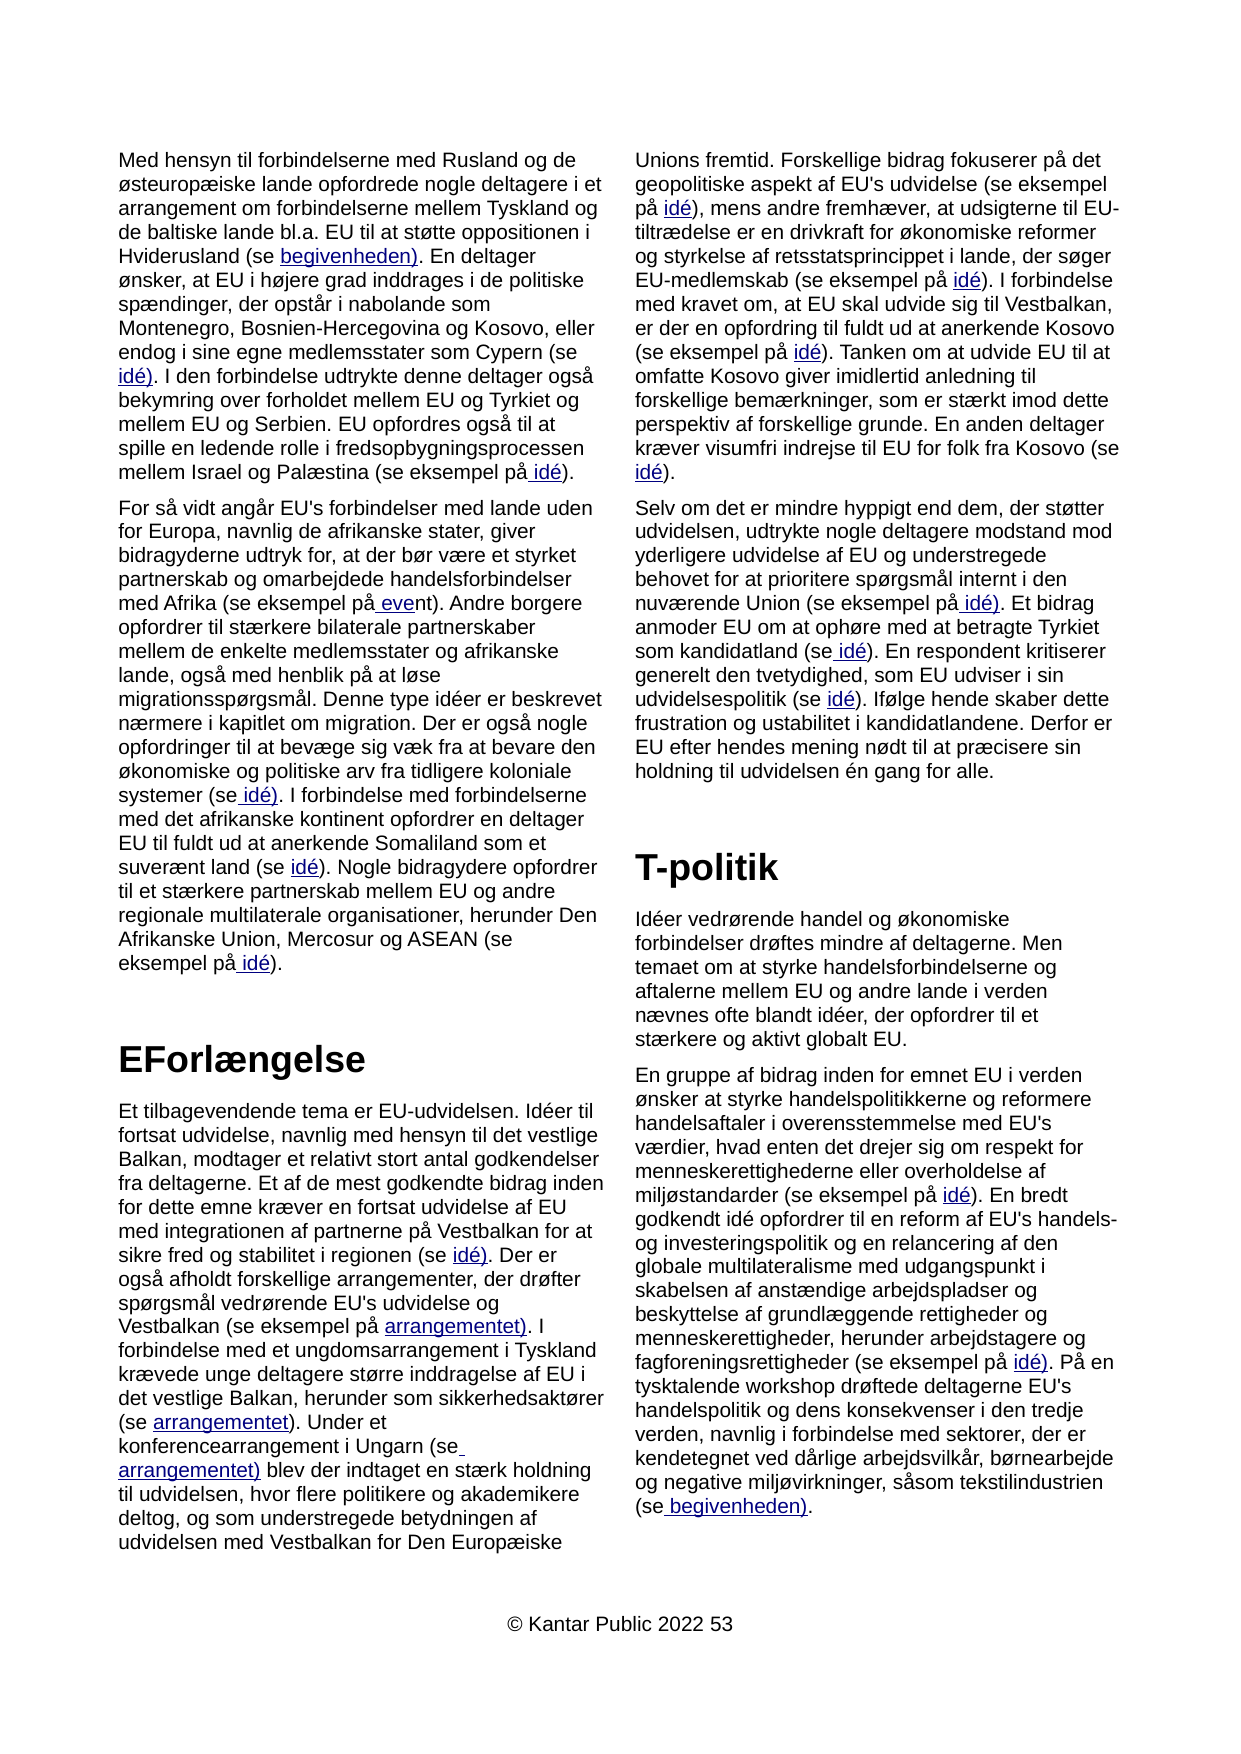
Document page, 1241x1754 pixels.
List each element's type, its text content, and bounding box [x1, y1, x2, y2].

text Selv om det er mindre hyppigt end dem, der støtter udvidelsen, udtrykte nogle deltagere modstand mod yderligere udvidelse af EU og understregede behovet for at prioritere spørgsmål internt i den nuværende Union (se eksempel på idé). Et bidrag anmoder EU om at ophøre med at betragte Tyrkiet som kandidatland (se idé). En respondent kritiserer generelt den tvetydighed, som EU udviser i sin udvidelsespolitik (se idé). Ifølge hende skaber dette frustration og ustabilitet i kandidatlandene. Derfor er EU efter hendes mening nødt til at præcisere sin holdning til udvidelsen én gang for alle. [635, 495, 1122, 783]
text Et tilbagevendende tema er EU-udvidelsen. Idéer til fortsat udvidelse, navnlig med hensyn til det vestlige Balkan, modtager et relativt stort antal godkendelser fra deltagerne. Et af de mest godkendte bidrag inden for dette emne kræver en fortsat udvidelse af EU med integrationen af partnerne på Vestbalkan for at sikre fred og stabilitet i regionen (se idé). Der er også afholdt forskellige arrangementer, der drøfter spørgsmål vedrørende EU's udvidelse og Vestbalkan (se eksempel på arrangementet). I forbindelse med et ungdomsarrangement i Tyskland krævede unge deltagere større inddragelse af EU i det vestlige Balkan, herunder som sikkerhedsaktører (se arrangementet). Under et konferencearrangement i Ungarn (se arrangementet) blev der indtaget en stærk holdning til udvidelsen, hvor flere politikere og akademikere deltog, og som understregede betydningen af udvidelsen med Vestbalkan for Den Europæiske [118, 1099, 605, 1554]
text Idéer vedrørende handel og økonomiske forbindelser drøftes mindre af deltagerne. Men temaet om at styrke handelsforbindelserne og aftalerne mellem EU og andre lande i verden nævnes ofte blandt idéer, der opfordrer til et stærkere og aktivt globalt EU. [635, 907, 1122, 1051]
text En gruppe af bidrag inden for emnet EU i verden ønsker at styrke handelspolitikkerne og reformere handelsaftaler i overensstemmelse med EU's værdier, hvad enten det drejer sig om respekt for menneskerettighederne eller overholdelse af miljøstandarder (se eksempel på idé). En bredt godkendt idé opfordrer til en reform af EU's handels- og investeringspolitik og en relancering af den globale multilateralisme med udgangspunkt i skabelsen af anstændige arbejdspladser og beskyttelse af grundlæggende rettigheder og menneskerettigheder, herunder arbejdstagere og fagforeningsrettigheder (se eksempel på idé). På en tysktalende workshop drøftede deltagerne EU's handelspolitik og dens konsekvenser i den tredje verden, navnlig i forbindelse med sektorer, der er kendetegnet ved dårlige arbejdsvilkår, børnearbejde og negative miljøvirkninger, såsom tekstilindustrien (se begivenheden). [635, 1063, 1122, 1518]
subtitle T-politik [635, 845, 1122, 888]
text Med hensyn til forbindelserne med Rusland og de østeuropæiske lande opfordrede nogle deltagere i et arrangement om forbindelserne mellem Tyskland og de baltiske lande bl.a. EU til at støtte oppositionen i Hviderusland (se begivenheden). En deltager ønsker, at EU i højere grad inddrages i de politiske spændinger, der opstår i nabolande som Montenegro, Bosnien-Hercegovina og Kosovo, eller endog i sine egne medlemsstater som Cypern (se idé). I den forbindelse udtrykte denne deltager også bekymring over forholdet mellem EU og Tyrkiet og mellem EU og Serbien. EU opfordres også til at spille en ledende rolle i fredsopbygningsprocessen mellem Israel og Palæstina (se eksempel på idé). [118, 148, 605, 483]
text Unions fremtid. Forskellige bidrag fokuserer på det geopolitiske aspekt af EU's udvidelse (se eksempel på idé), mens andre fremhæver, at udsigterne til EU-tiltrædelse er en drivkraft for økonomiske reformer og styrkelse af retsstatsprincippet i lande, der søger EU-medlemskab (se eksempel på idé). I forbindelse med kravet om, at EU skal udvide sig til Vestbalkan, er der en opfordring til fuldt ud at anerkende Kosovo (se eksempel på idé). Tanken om at udvide EU til at omfatte Kosovo giver imidlertid anledning til forskellige bemærkninger, som er stærkt imod dette perspektiv af forskellige grunde. En anden deltager kræver visumfri indrejse til EU for folk fra Kosovo (se idé). [635, 148, 1122, 483]
subtitle EForlængelse [118, 1037, 605, 1080]
text For så vidt angår EU's forbindelser med lande uden for Europa, navnlig de afrikanske stater, giver bidragyderne udtryk for, at der bør være et styrket partnerskab og omarbejdede handelsforbindelser med Afrika (se eksempel på event). Andre borgere opfordrer til stærkere bilaterale partnerskaber mellem de enkelte medlemsstater og afrikanske lande, også med henblik på at løse migrationsspørgsmål. Denne type idéer er beskrevet nærmere i kapitlet om migration. Der er også nogle opfordringer til at bevæge sig væk fra at bevare den økonomiske og politiske arv fra tidligere koloniale systemer (se idé). I forbindelse med forbindelserne med det afrikanske kontinent opfordrer en deltager EU til fuldt ud at anerkende Somaliland som et suverænt land (se idé). Nogle bidragydere opfordrer til et stærkere partnerskab mellem EU og andre regionale multilaterale organisationer, herunder Den Afrikanske Union, Mercosur og ASEAN (se eksempel på idé). [118, 495, 605, 974]
